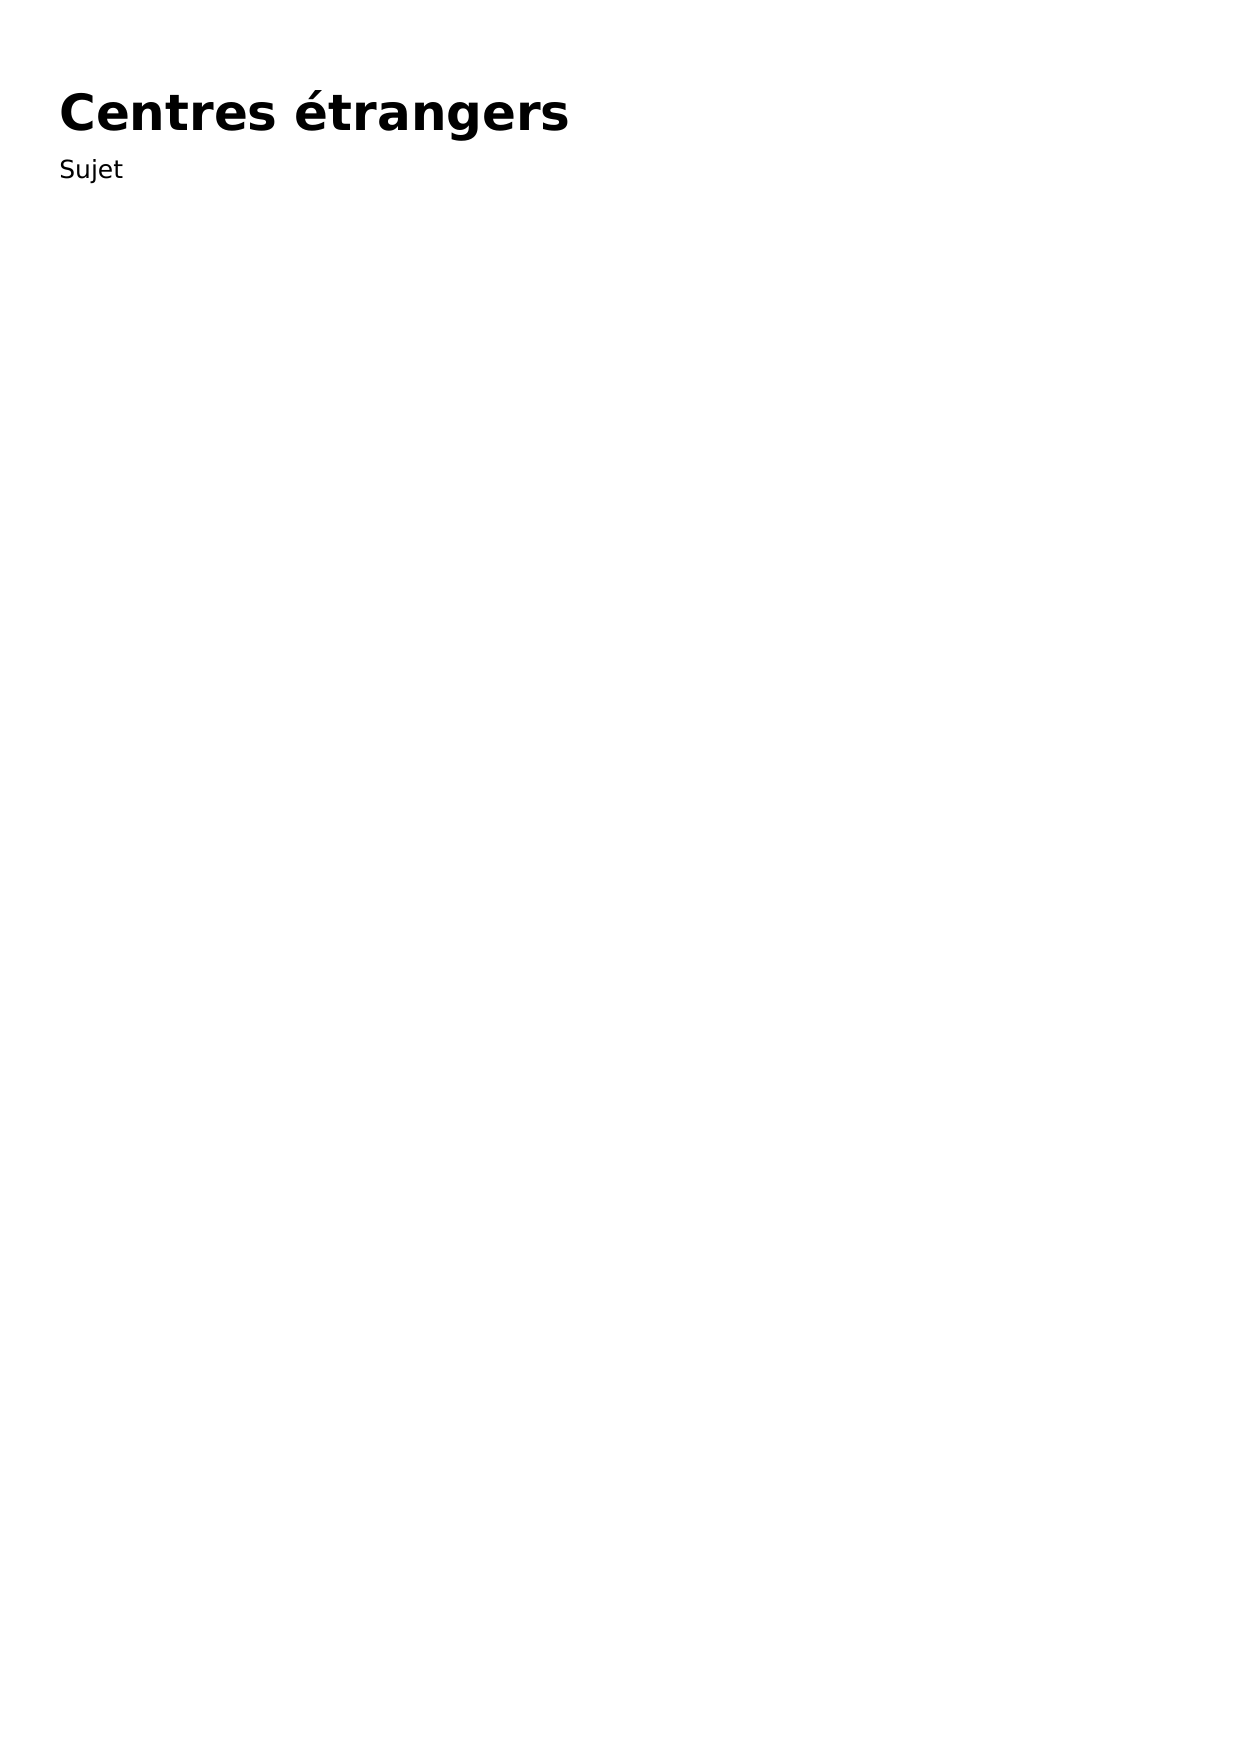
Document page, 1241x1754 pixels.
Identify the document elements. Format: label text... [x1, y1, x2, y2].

subtitle Centres étrangers [59, 84, 1181, 142]
text Sujet [59, 155, 1181, 184]
